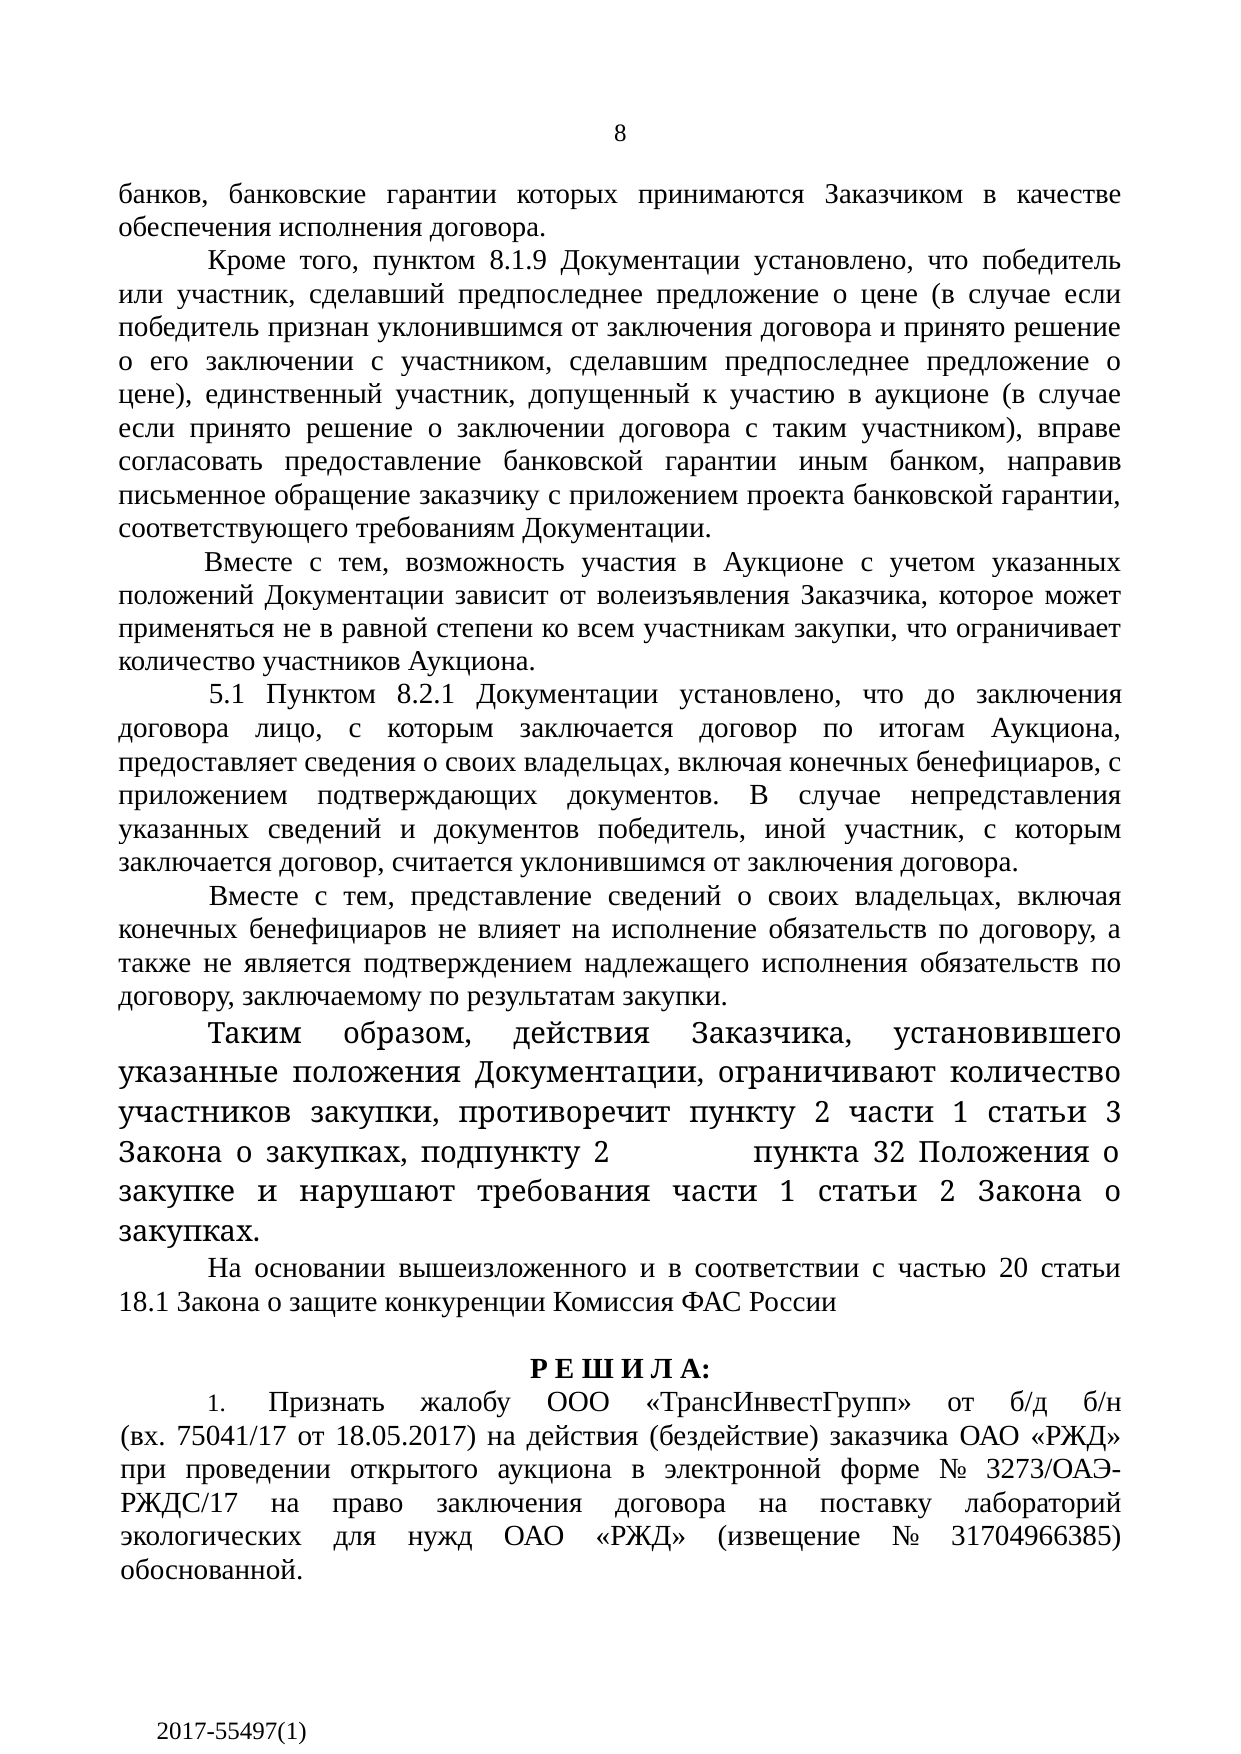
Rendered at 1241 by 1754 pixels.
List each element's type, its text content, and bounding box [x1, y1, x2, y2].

text банков, банковские гарантии которых принимаются Заказчиком в качестве обеспечения исполнения договора. [118, 176, 1122, 243]
text Вместе с тем, представление сведений о своих владельцах, включая конечных бенефициаров не влияет на исполнение обязательств по договору, а также не является подтверждением надлежащего исполнения обязательств по договору, заключаемому по результатам закупки. [118, 878, 1122, 1012]
text 5.1 Пунктом 8.2.1 Документации установлено, что до заключения договора лицо, с которым заключается договор по итогам Аукциона, предоставляет сведения о своих владельцах, включая конечных бенефициаров, с приложением подтверждающих документов. В случае непредставления указанных сведений и документов победитель, иной участник, с которым заключается договор, считается уклонившимся от заключения договора. [118, 677, 1122, 878]
text Р Е Ш И Л А: [118, 1351, 1122, 1384]
text Кроме того, пунктом 8.1.9 Документации установлено, что победитель или участник, сделавший предпоследнее предложение о цене (в случае если победитель признан уклонившимся от заключения договора и принято решение о его заключении с участником, сделавшим предпоследнее предложение о цене), единственный участник, допущенный к участию в аукционе (в случае если принято решение о заключении договора с таким участником), вправе согласовать предоставление банковской гарантии иным банком, направив письменное обращение заказчику с приложением проекта банковской гарантии, соответствующего требованиям Документации. [118, 243, 1122, 544]
list Признать жалобу ООО «ТрансИнвестГрупп» от б/д б/н (вх. 75041/17 от 18.05.2017) на действия (бездействие) заказчика ОАО «РЖД» при проведении открытого аукциона в электронной форме № 3273/ОАЭ-РЖДС/17 на право заключения договора на поставку лабораторий экологических для нужд ОАО «РЖД» (извещение № 31704966385) обоснованной. [120, 1384, 1122, 1586]
text Таким образом, действия Заказчика, установившего указанные положения Документации, ограничивают количество участников закупки, противоречит пункту 2 части 1 статьи 3 Закона о закупках, подпункту 2 пункта 32 Положения о закупке и нарушают требования части 1 статьи 2 Закона о закупках. [118, 1012, 1122, 1250]
text Вместе с тем, возможность участия в Аукционе с учетом указанных положений Документации зависит от волеизъявления Заказчика, которое может применяться не в равной степени ко всем участникам закупки, что ограничивает количество участников Аукциона. [118, 544, 1122, 677]
text На основании вышеизложенного и в соответствии с частью 20 статьи 18.1 Закона о защите конкуренции Комиссия ФАС России [118, 1250, 1122, 1317]
